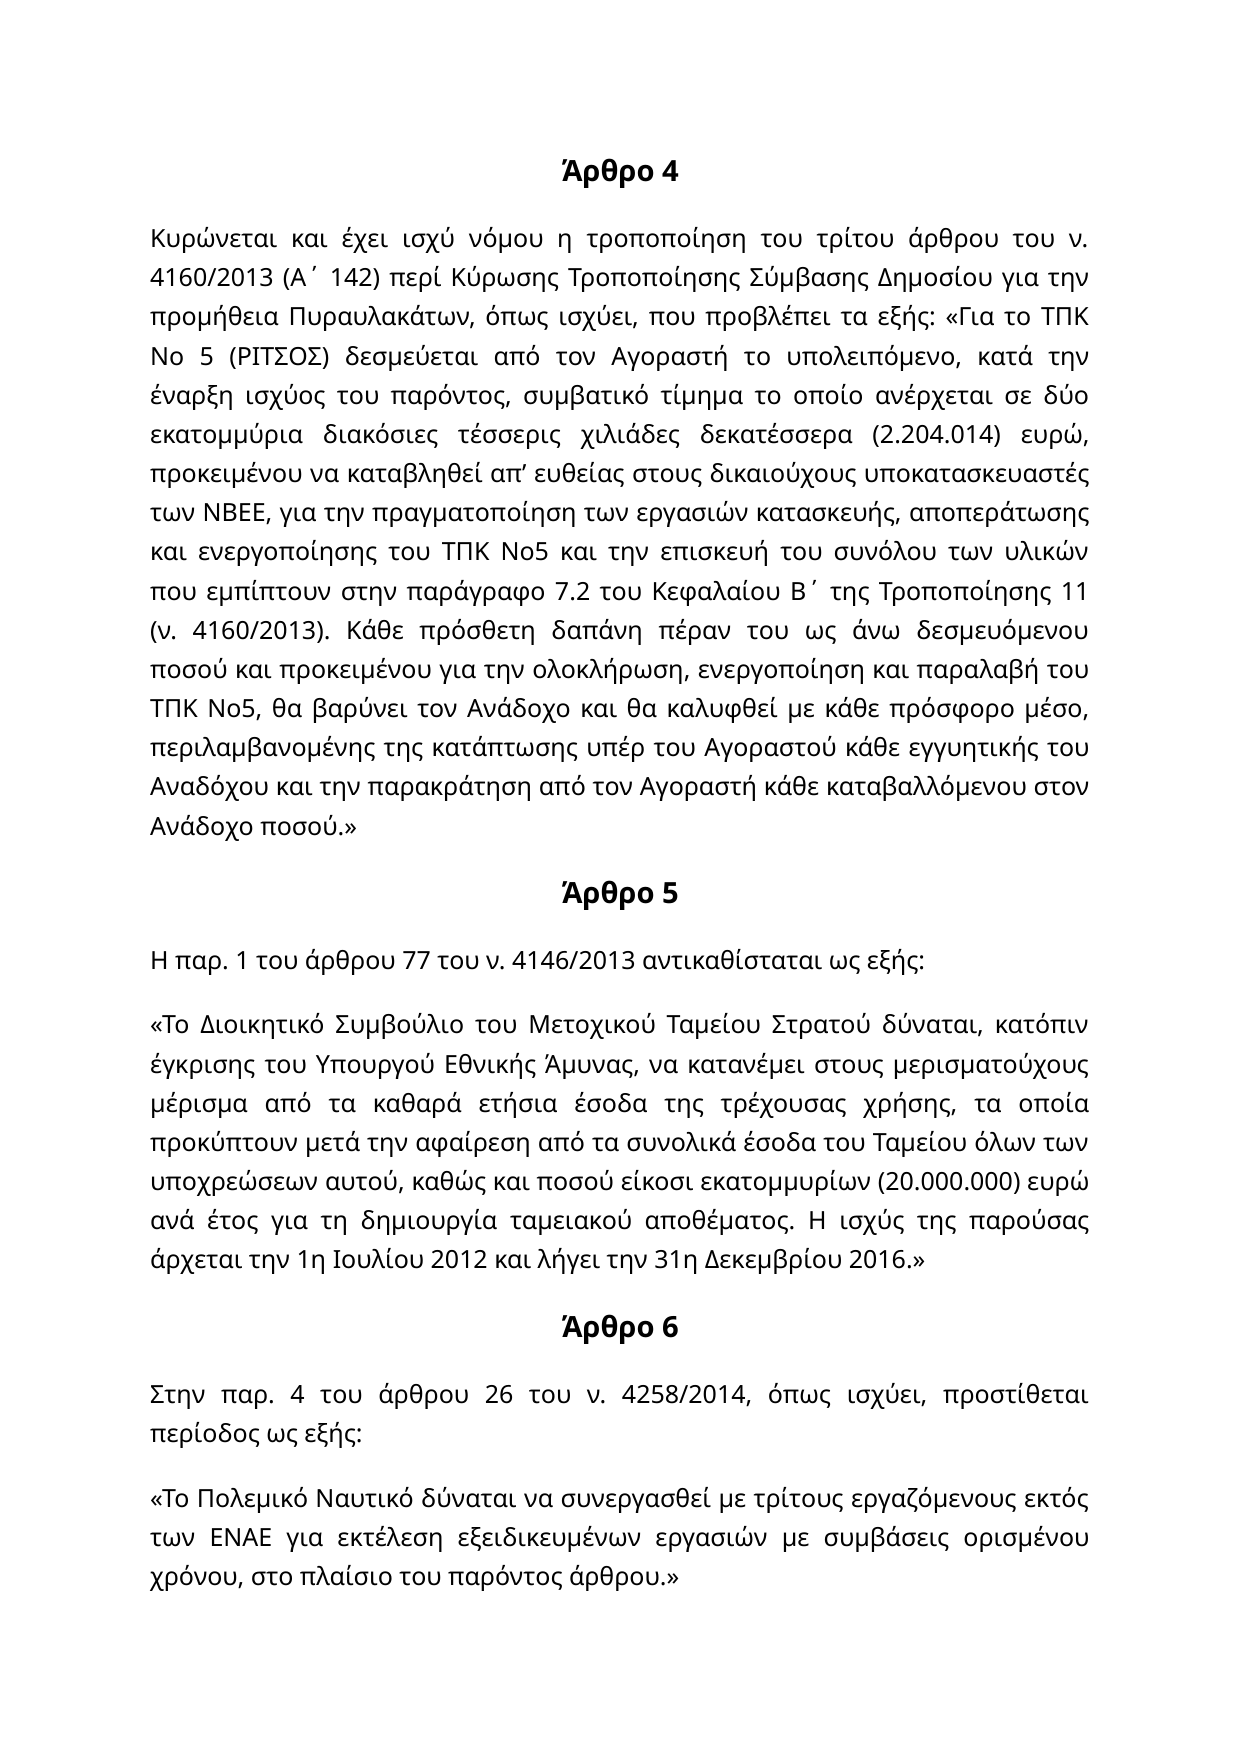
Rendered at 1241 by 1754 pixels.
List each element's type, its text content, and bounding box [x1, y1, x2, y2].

text Στην παρ. 4 του άρθρου 26 του ν. 4258/2014, όπως ισχύει, προστίθεται περίοδος ως εξής: [150, 1377, 1090, 1450]
subtitle Άρθρο 6 [150, 1306, 1090, 1346]
text «Το Πολεμικό Ναυτικό δύναται να συνεργασθεί με τρίτους εργαζόμενους εκτός των ΕΝΑΕ για εκτέλεση εξειδικευμένων εργασιών με συμβάσεις ορισμένου χρόνου, στο πλαίσιο του παρόντος άρθρου.» [150, 1480, 1090, 1593]
text «Το Διοικητικό Συμβούλιο του Μετοχικού Ταμείου Στρατού δύναται, κατόπιν έγκρισης του Υπουργού Εθνικής Άμυνας, να κατανέμει στους μερισματούχους μέρισμα από τα καθαρά ετήσια έσοδα της τρέχουσας χρήσης, τα οποία προκύπτουν μετά την αφαίρεση από τα συνολικά έσοδα του Ταμείου όλων των υποχρεώσεων αυτού, καθώς και ποσού είκοσι εκατομμυρίων (20.000.000) ευρώ ανά έτος για τη δημιουργία ταμειακού αποθέματος. Η ισχύς της παρούσας άρχεται την 1η Ιουλίου 2012 και λήγει την 31η Δεκεμβρίου 2016.» [150, 1007, 1090, 1276]
text Η παρ. 1 του άρθρου 77 του ν. 4146/2013 αντικαθίσταται ως εξής: [150, 943, 1090, 977]
text Κυρώνεται και έχει ισχύ νόμου η τροποποίηση του τρίτου άρθρου του ν. 4160/2013 (Α΄ 142) περί Κύρωσης Τροποποίησης Σύμβασης Δημοσίου για την προμήθεια Πυραυλακάτων, όπως ισχύει, που προβλέπει τα εξής: «Για το ΤΠΚ No 5 (ΡΙΤΣΟΣ) δεσμεύεται από τον Αγοραστή το υπολειπόμενο, κατά την έναρξη ισχύος του παρόντος, συμβατικό τίμημα το οποίο ανέρχεται σε δύο εκατομμύρια διακόσιες τέσσερις χιλιάδες δεκατέσσερα (2.204.014) ευρώ, προκειμένου να καταβληθεί απ’ ευθείας στους δικαιούχους υποκατασκευαστές των ΝΒΕΕ, για την πραγματοποίηση των εργασιών κατασκευής, αποπεράτωσης και ενεργοποίησης του ΤΠΚ Νο5 και την επισκευή του συνόλου των υλικών που εμπίπτουν στην παράγραφο 7.2 του Κεφαλαίου Β΄ της Τροποποίησης 11 (ν. 4160/2013). Κάθε πρόσθετη δαπάνη πέραν του ως άνω δεσμευόμενου ποσού και προκειμένου για την ολοκλήρωση, ενεργοποίηση και παραλαβή του ΤΠΚ Νο5, θα βαρύνει τον Ανάδοχο και θα καλυφθεί με κάθε πρόσφορο μέσο, περιλαμβανομένης της κατάπτωσης υπέρ του Αγοραστού κάθε εγγυητικής του Αναδόχου και την παρακράτηση από τον Αγοραστή κάθε καταβαλλόμενου στον Ανάδοχο ποσού.» [150, 221, 1090, 842]
subtitle Άρθρο 5 [150, 872, 1090, 912]
subtitle Άρθρο 4 [150, 150, 1090, 190]
